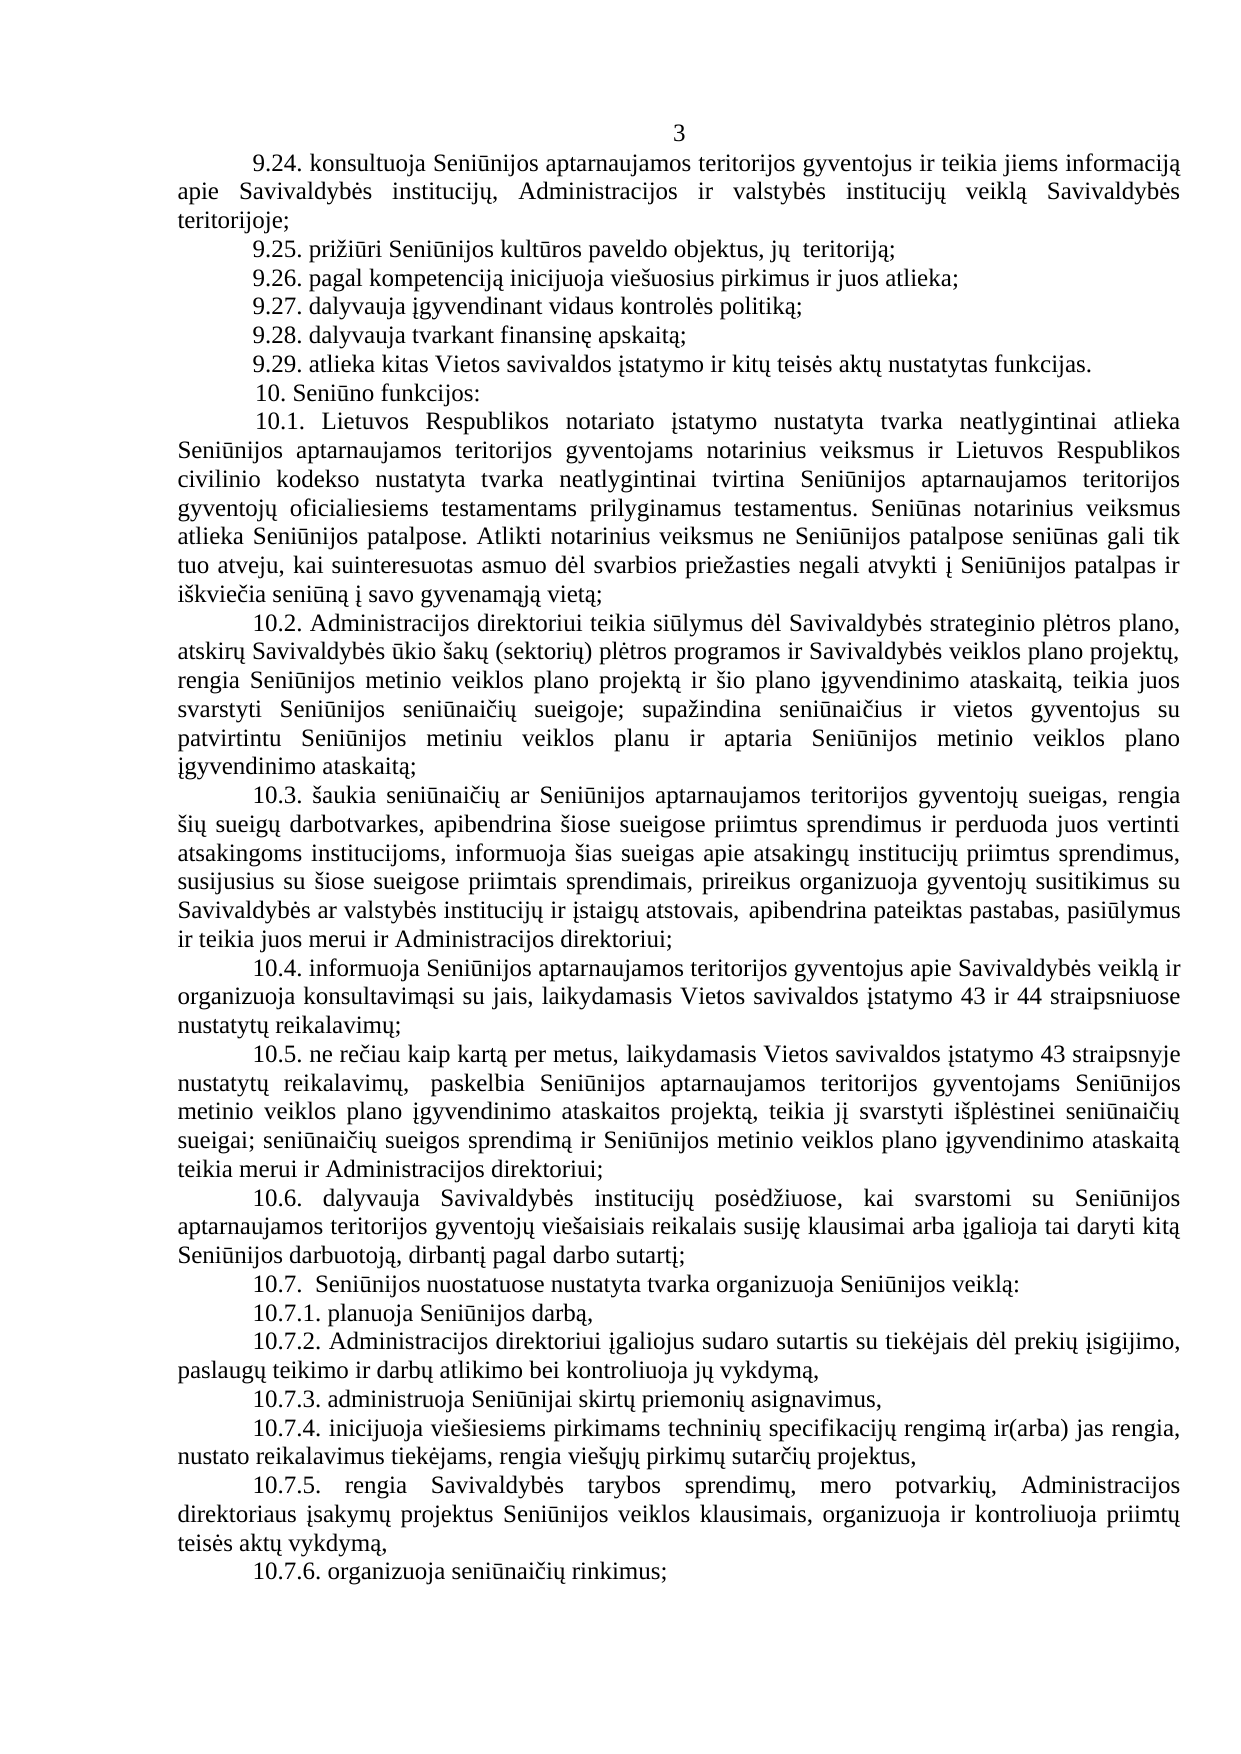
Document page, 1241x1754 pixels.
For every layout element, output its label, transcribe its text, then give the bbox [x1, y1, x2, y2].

text 10.7.5. rengia Savivaldybės tarybos sprendimų, mero potvarkių, Administracijos direktoriaus įsakymų projektus Seniūnijos veiklos klausimais, organizuoja ir kontroliuoja priimtų teisės aktų vykdymą, [177, 1470, 1181, 1556]
text 10.7.3. administruoja Seniūnijai skirtų priemonių asignavimus, [177, 1384, 1181, 1413]
text 10.7. Seniūnijos nuostatuose nustatyta tvarka organizuoja Seniūnijos veiklą: [177, 1269, 1181, 1298]
text 9.24. konsultuoja Seniūnijos aptarnaujamos teritorijos gyventojus ir teikia jiems informaciją apie Savivaldybės institucijų, Administracijos ir valstybės institucijų veiklą Savivaldybės teritorijoje; [177, 148, 1181, 234]
text 9.28. dalyvauja tvarkant finansinę apskaitą; [177, 320, 1181, 349]
text 10.7.1. planuoja Seniūnijos darbą, [177, 1298, 1181, 1326]
text 10.2. Administracijos direktoriui teikia siūlymus dėl Savivaldybės strateginio plėtros plano, atskirų Savivaldybės ūkio šakų (sektorių) plėtros programos ir Savivaldybės veiklos plano projektų, rengia Seniūnijos metinio veiklos plano projektą ir šio plano įgyvendinimo ataskaitą, teikia juos svarstyti Seniūnijos seniūnaičių sueigoje; supažindina seniūnaičius ir vietos gyventojus su patvirtintu Seniūnijos metiniu veiklos planu ir aptaria Seniūnijos metinio veiklos plano įgyvendinimo ataskaitą; [177, 608, 1181, 780]
text 10.6. dalyvauja Savivaldybės institucijų posėdžiuose, kai svarstomi su Seniūnijos aptarnaujamos teritorijos gyventojų viešaisiais reikalais susiję klausimai arba įgalioja tai daryti kitą Seniūnijos darbuotoją, dirbantį pagal darbo sutartį; [177, 1183, 1181, 1269]
text 10.7.4. inicijuoja viešiesiems pirkimams techninių specifikacijų rengimą ir(arba) jas rengia, nustato reikalavimus tiekėjams, rengia viešųjų pirkimų sutarčių projektus, [177, 1413, 1181, 1470]
text 10.7.2. Administracijos direktoriui įgaliojus sudaro sutartis su tiekėjais dėl prekių įsigijimo, paslaugų teikimo ir darbų atlikimo bei kontroliuoja jų vykdymą, [177, 1326, 1181, 1384]
text 9.25. prižiūri Seniūnijos kultūros paveldo objektus, jų teritoriją; [177, 234, 1181, 263]
text 10.1. Lietuvos Respublikos notariato įstatymo nustatyta tvarka neatlygintinai atlieka Seniūnijos aptarnaujamos teritorijos gyventojams notarinius veiksmus ir Lietuvos Respublikos civilinio kodekso nustatyta tvarka neatlygintinai tvirtina Seniūnijos aptarnaujamos teritorijos gyventojų oficialiesiems testamentams prilyginamus testamentus. Seniūnas notarinius veiksmus atlieka Seniūnijos patalpose. Atlikti notarinius veiksmus ne Seniūnijos patalpose seniūnas gali tik tuo atveju, kai suinteresuotas asmuo dėl svarbios priežasties negali atvykti į Seniūnijos patalpas ir iškviečia seniūną į savo gyvenamąją vietą; [177, 406, 1181, 608]
text 10.3. šaukia seniūnaičių ar Seniūnijos aptarnaujamos teritorijos gyventojų sueigas, rengia šių sueigų darbotvarkes, apibendrina šiose sueigose priimtus sprendimus ir perduoda juos vertinti atsakingoms institucijoms, informuoja šias sueigas apie atsakingų institucijų priimtus sprendimus, susijusius su šiose sueigose priimtais sprendimais, prireikus organizuoja gyventojų susitikimus su Savivaldybės ar valstybės institucijų ir įstaigų atstovais, apibendrina pateiktas pastabas, pasiūlymus ir teikia juos merui ir Administracijos direktoriui; [177, 780, 1181, 953]
text 10.5. ne rečiau kaip kartą per metus, laikydamasis Vietos savivaldos įstatymo 43 straipsnyje nustatytų reikalavimų, paskelbia Seniūnijos aptarnaujamos teritorijos gyventojams Seniūnijos metinio veiklos plano įgyvendinimo ataskaitos projektą, teikia jį svarstyti išplėstinei seniūnaičių sueigai; seniūnaičių sueigos sprendimą ir Seniūnijos metinio veiklos plano įgyvendinimo ataskaitą teikia merui ir Administracijos direktoriui; [177, 1039, 1181, 1183]
text 9.27. dalyvauja įgyvendinant vidaus kontrolės politiką; [177, 291, 1181, 320]
text 10.7.6. organizuoja seniūnaičių rinkimus; [177, 1556, 1181, 1585]
text 9.29. atlieka kitas Vietos savivaldos įstatymo ir kitų teisės aktų nustatytas funkcijas. [177, 349, 1181, 378]
text 10.4. informuoja Seniūnijos aptarnaujamos teritorijos gyventojus apie Savivaldybės veiklą ir organizuoja konsultavimąsi su jais, laikydamasis Vietos savivaldos įstatymo 43 ir 44 straipsniuose nustatytų reikalavimų; [177, 953, 1181, 1039]
text 10. Seniūno funkcijos: [177, 378, 1181, 406]
text 9.26. pagal kompetenciją inicijuoja viešuosius pirkimus ir juos atlieka; [177, 263, 1181, 291]
